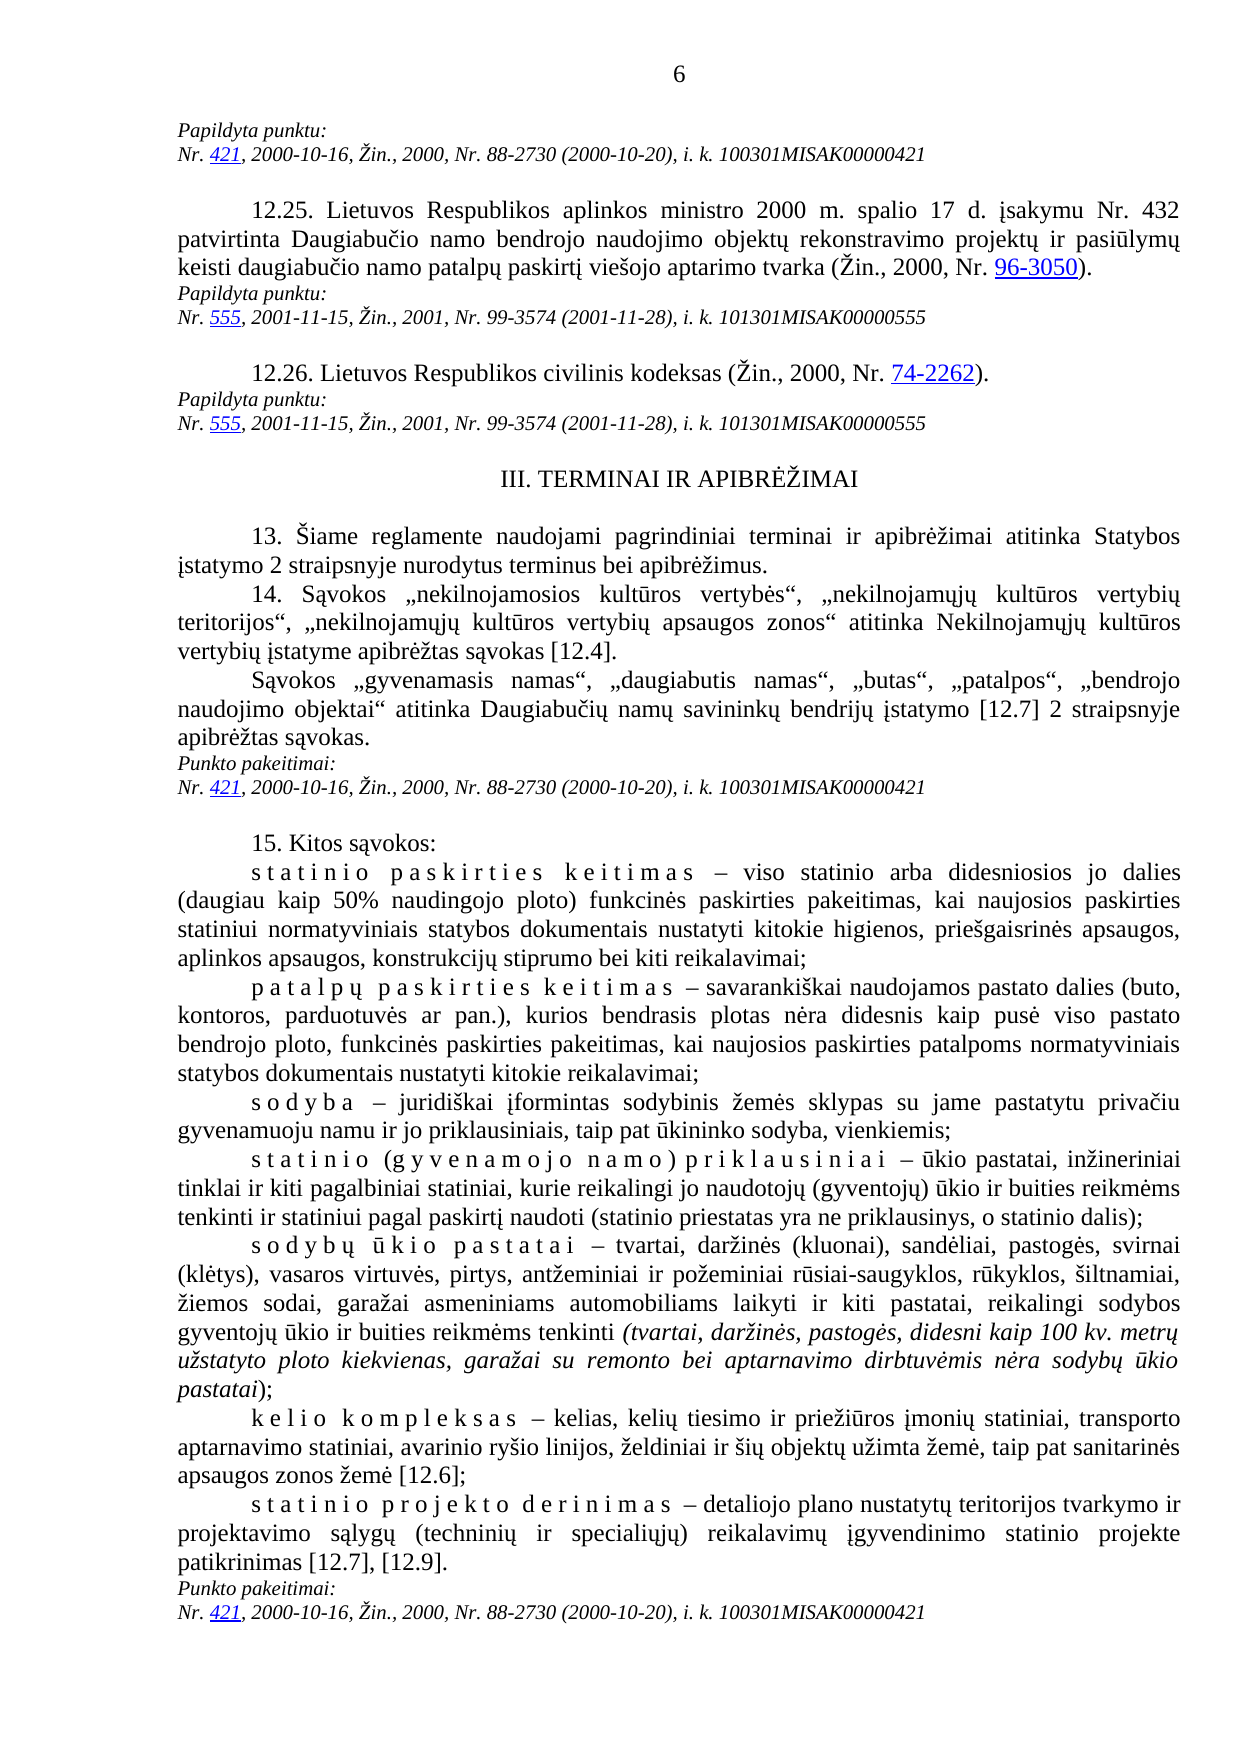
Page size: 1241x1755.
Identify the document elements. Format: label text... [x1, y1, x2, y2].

text Sąvokos „gyvenamasis namas“, „daugiabutis namas“, „butas“, „patalpos“, „bendrojo naudojimo objektai“ atitinka Daugiabučių namų savininkų bendrijų įstatymo [12.7] 2 straipsnyje apibrėžtas sąvokas. [177, 665, 1181, 751]
text sodyba – juridiškai įformintas sodybinis žemės sklypas su jame pastatytu privačiu gyvenamuoju namu ir jo priklausiniais, taip pat ūkininko sodyba, vienkiemis; [177, 1087, 1181, 1144]
text Nr. 421, 2000-10-16, Žin., 2000, Nr. 88-2730 (2000-10-20), i. k. 100301MISAK00000421 [177, 142, 1181, 166]
text Nr. 555, 2001-11-15, Žin., 2001, Nr. 99-3574 (2001-11-28), i. k. 101301MISAK00000555 [177, 411, 1181, 435]
text statinio (gyvenamojo namo) priklausiniai – ūkio pastatai, inžineriniai tinklai ir kiti pagalbiniai statiniai, kurie reikalingi jo naudotojų (gyventojų) ūkio ir buities reikmėms tenkinti ir statiniui pagal paskirtį naudoti (statinio priestatas yra ne priklausinys, o statinio dalis); [177, 1144, 1181, 1231]
text 12.25. Lietuvos Respublikos aplinkos ministro 2000 m. spalio 17 d. įsakymu Nr. 432 patvirtinta Daugiabučio namo bendrojo naudojimo objektų rekonstravimo projektų ir pasiūlymų keisti daugiabučio namo patalpų paskirtį viešojo aptarimo tvarka (Žin., 2000, Nr. 96-3050). [177, 195, 1181, 281]
text sodybų ūkio pastatai – tvartai, daržinės (kluonai), sandėliai, pastogės, svirnai (klėtys), vasaros virtuvės, pirtys, antžeminiai ir požeminiai rūsiai-saugyklos, rūkyklos, šiltnamiai, žiemos sodai, garažai asmeniniams automobiliams laikyti ir kiti pastatai, reikalingi sodybos gyventojų ūkio ir buities reikmėms tenkinti (tvartai, daržinės, pastogės, didesni kaip 100 kv. metrų užstatyto ploto kiekvienas, garažai su remonto bei aptarnavimo dirbtuvėmis nėra sodybų ūkio pastatai); [177, 1231, 1181, 1403]
text Nr. 421, 2000-10-16, Žin., 2000, Nr. 88-2730 (2000-10-20), i. k. 100301MISAK00000421 [177, 775, 1181, 799]
text 12.26. Lietuvos Respublikos civilinis kodeksas (Žin., 2000, Nr. 74-2262). [177, 358, 1181, 387]
text Papildyta punktu: [177, 118, 1181, 142]
text statinio projekto derinimas – detaliojo plano nustatytų teritorijos tvarkymo ir projektavimo sąlygų (techninių ir specialiųjų) reikalavimų įgyvendinimo statinio projekte patikrinimas [12.7], [12.9]. [177, 1489, 1181, 1576]
text Papildyta punktu: [177, 281, 1181, 305]
text statinio paskirties keitimas – viso statinio arba didesniosios jo dalies (daugiau kaip 50% naudingojo ploto) funkcinės paskirties pakeitimas, kai naujosios paskirties statiniui normatyviniais statybos dokumentais nustatyti kitokie higienos, priešgaisrinės apsaugos, aplinkos apsaugos, konstrukcijų stiprumo bei kiti reikalavimai; [177, 857, 1181, 972]
text Punkto pakeitimai: [177, 1576, 1181, 1600]
text Punkto pakeitimai: [177, 751, 1181, 775]
text Nr. 555, 2001-11-15, Žin., 2001, Nr. 99-3574 (2001-11-28), i. k. 101301MISAK00000555 [177, 305, 1181, 329]
text Nr. 421, 2000-10-16, Žin., 2000, Nr. 88-2730 (2000-10-20), i. k. 100301MISAK00000421 [177, 1600, 1181, 1624]
text patalpų paskirties keitimas – savarankiškai naudojamos pastato dalies (buto, kontoros, parduotuvės ar pan.), kurios bendrasis plotas nėra didesnis kaip pusė viso pastato bendrojo ploto, funkcinės paskirties pakeitimas, kai naujosios paskirties patalpoms normatyviniais statybos dokumentais nustatyti kitokie reikalavimai; [177, 972, 1181, 1087]
text Papildyta punktu: [177, 387, 1181, 411]
text kelio kompleksas – kelias, kelių tiesimo ir priežiūros įmonių statiniai, transporto aptarnavimo statiniai, avarinio ryšio linijos, želdiniai ir šių objektų užimta žemė, taip pat sanitarinės apsaugos zonos žemė [12.6]; [177, 1403, 1181, 1489]
text 15. Kitos sąvokos: [177, 828, 1181, 857]
text 13. Šiame reglamente naudojami pagrindiniai terminai ir apibrėžimai atitinka Statybos įstatymo 2 straipsnyje nurodytus terminus bei apibrėžimus. [177, 521, 1181, 579]
text 14. Sąvokos „nekilnojamosios kultūros vertybės“, „nekilnojamųjų kultūros vertybių teritorijos“, „nekilnojamųjų kultūros vertybių apsaugos zonos“ atitinka Nekilnojamųjų kultūros vertybių įstatyme apibrėžtas sąvokas [12.4]. [177, 579, 1181, 665]
text III. TERMINAI IR APIBRĖŽIMAI [177, 464, 1181, 492]
